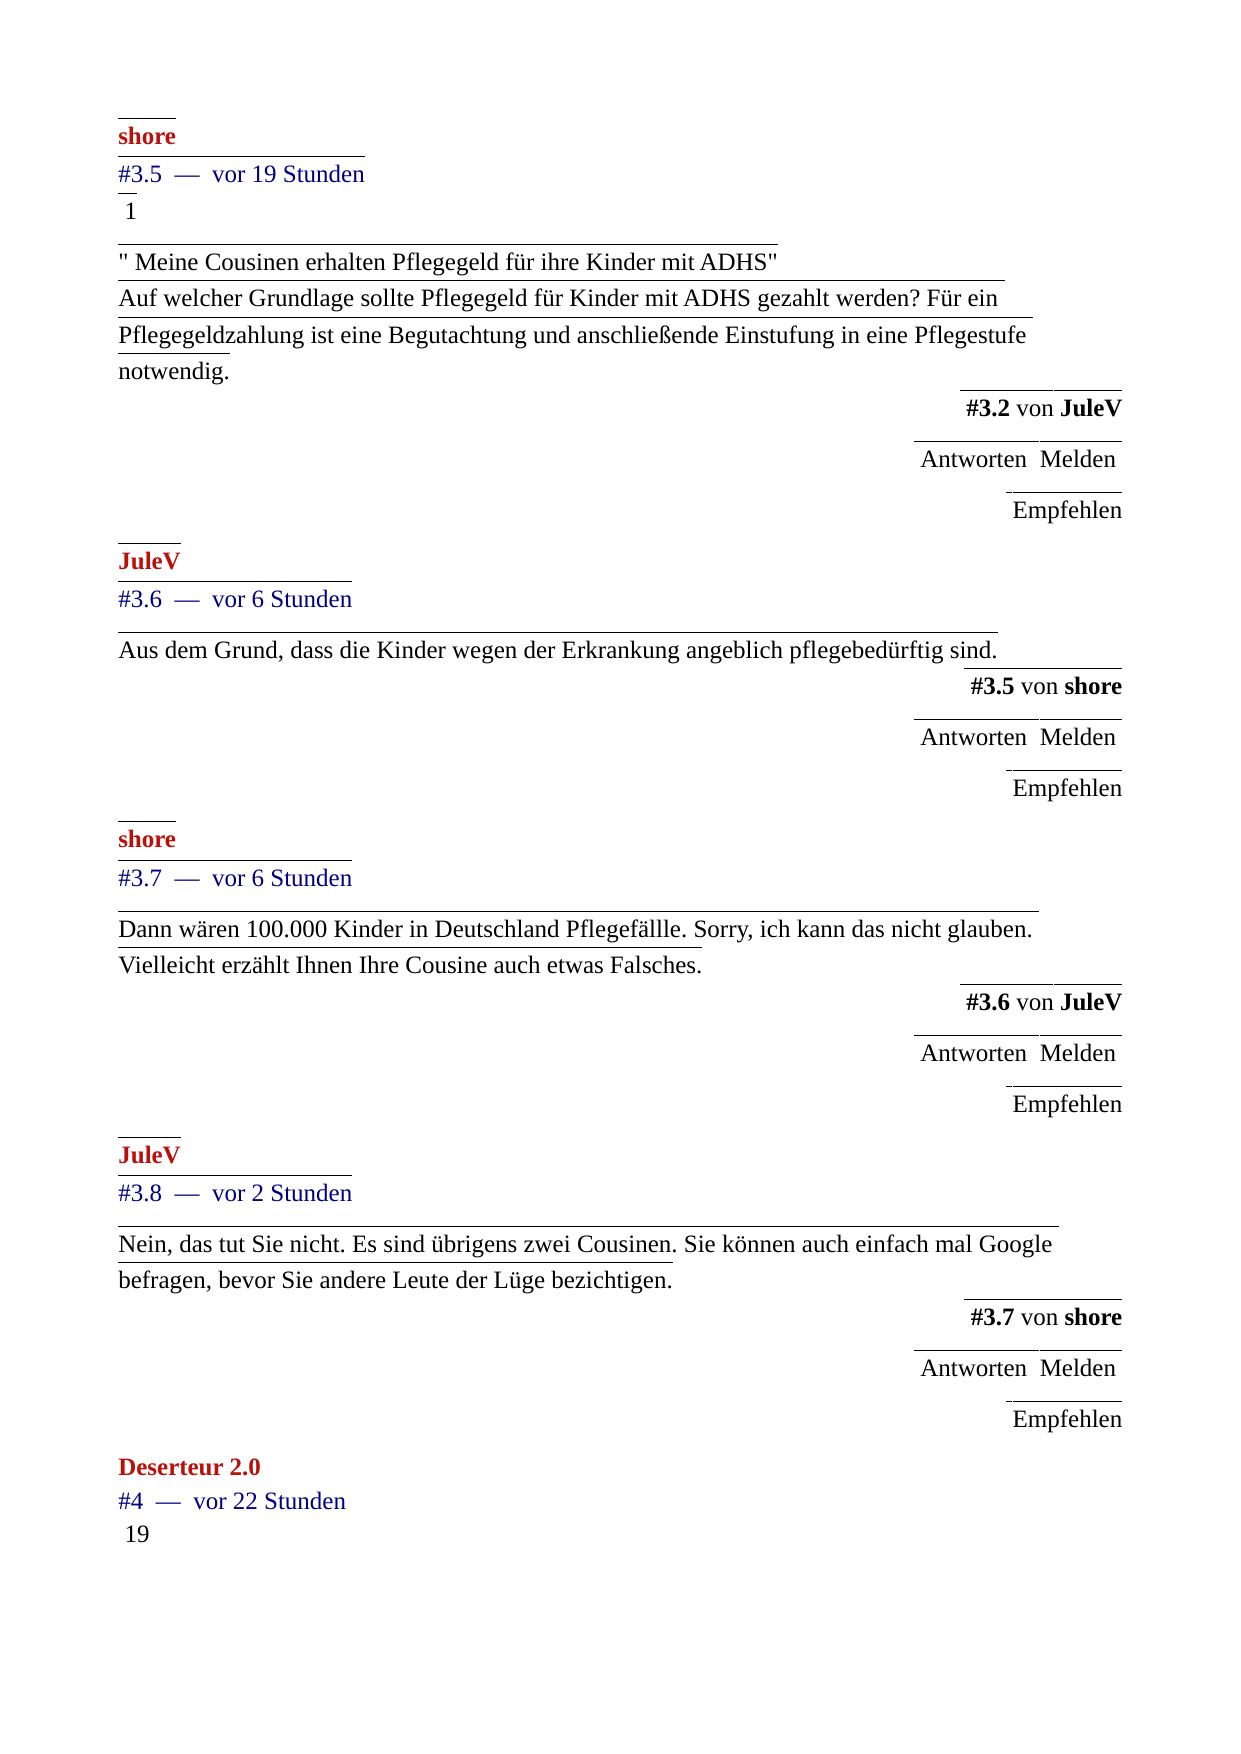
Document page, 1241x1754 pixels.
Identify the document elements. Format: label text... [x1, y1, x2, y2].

text #3.5 von shore [118, 668, 1122, 700]
text 19 [118, 1519, 1122, 1548]
subtitle shore [118, 118, 1122, 150]
text Aus dem Grund, dass die Kinder wegen der Erkrankung angeblich pflegebedürftig sind. [118, 632, 1122, 664]
text #3.6 von JuleV [118, 983, 1122, 1015]
text Empfehlen [118, 770, 1122, 802]
text Antworten Melden [118, 1350, 1122, 1382]
text Empfehlen [118, 1401, 1122, 1433]
text Empfehlen [118, 1086, 1122, 1117]
text Dann wären 100.000 Kinder in Deutschland Pflegefällle. Sorry, ich kann das nicht glauben. Vielleicht erzählt Ihnen Ihre Cousine auch etwas Falsches. [118, 911, 1122, 979]
text " Meine Cousinen erhalten Pflegegeld für ihre Kinder mit ADHS" [118, 244, 1122, 276]
text #3.2 von JuleV [118, 389, 1122, 421]
subtitle Deserteur 2.0 [118, 1452, 1122, 1481]
text Nein, das tut Sie nicht. Es sind übrigens zwei Cousinen. Sie können auch einfach mal Google befragen, bevor Sie andere Leute der Lüge bezichtigen. [118, 1226, 1122, 1294]
subtitle shore [118, 821, 1122, 853]
subtitle JuleV [118, 543, 1122, 574]
subtitle JuleV [118, 1137, 1122, 1168]
text Auf welcher Grundlage sollte Pflegegeld für Kinder mit ADHS gezahlt werden? Für ein Pflegegeldzahlung ist eine Begutachtung und anschließende Einstufung in eine Pflegestufe notwendig. [118, 280, 1122, 385]
text Antworten Melden [118, 441, 1122, 472]
text #3.6 — vor 6 Stunden [118, 581, 1122, 613]
text Antworten Melden [118, 1034, 1122, 1066]
text Antworten Melden [118, 719, 1122, 751]
text #3.8 — vor 2 Stunden [118, 1175, 1122, 1207]
text 1 [118, 193, 1122, 224]
text Empfehlen [118, 492, 1122, 523]
text #4 — vor 22 Stunden [118, 1486, 1122, 1515]
text #3.5 — vor 19 Stunden [118, 156, 1122, 188]
text #3.7 von shore [118, 1299, 1122, 1331]
text #3.7 — vor 6 Stunden [118, 859, 1122, 891]
